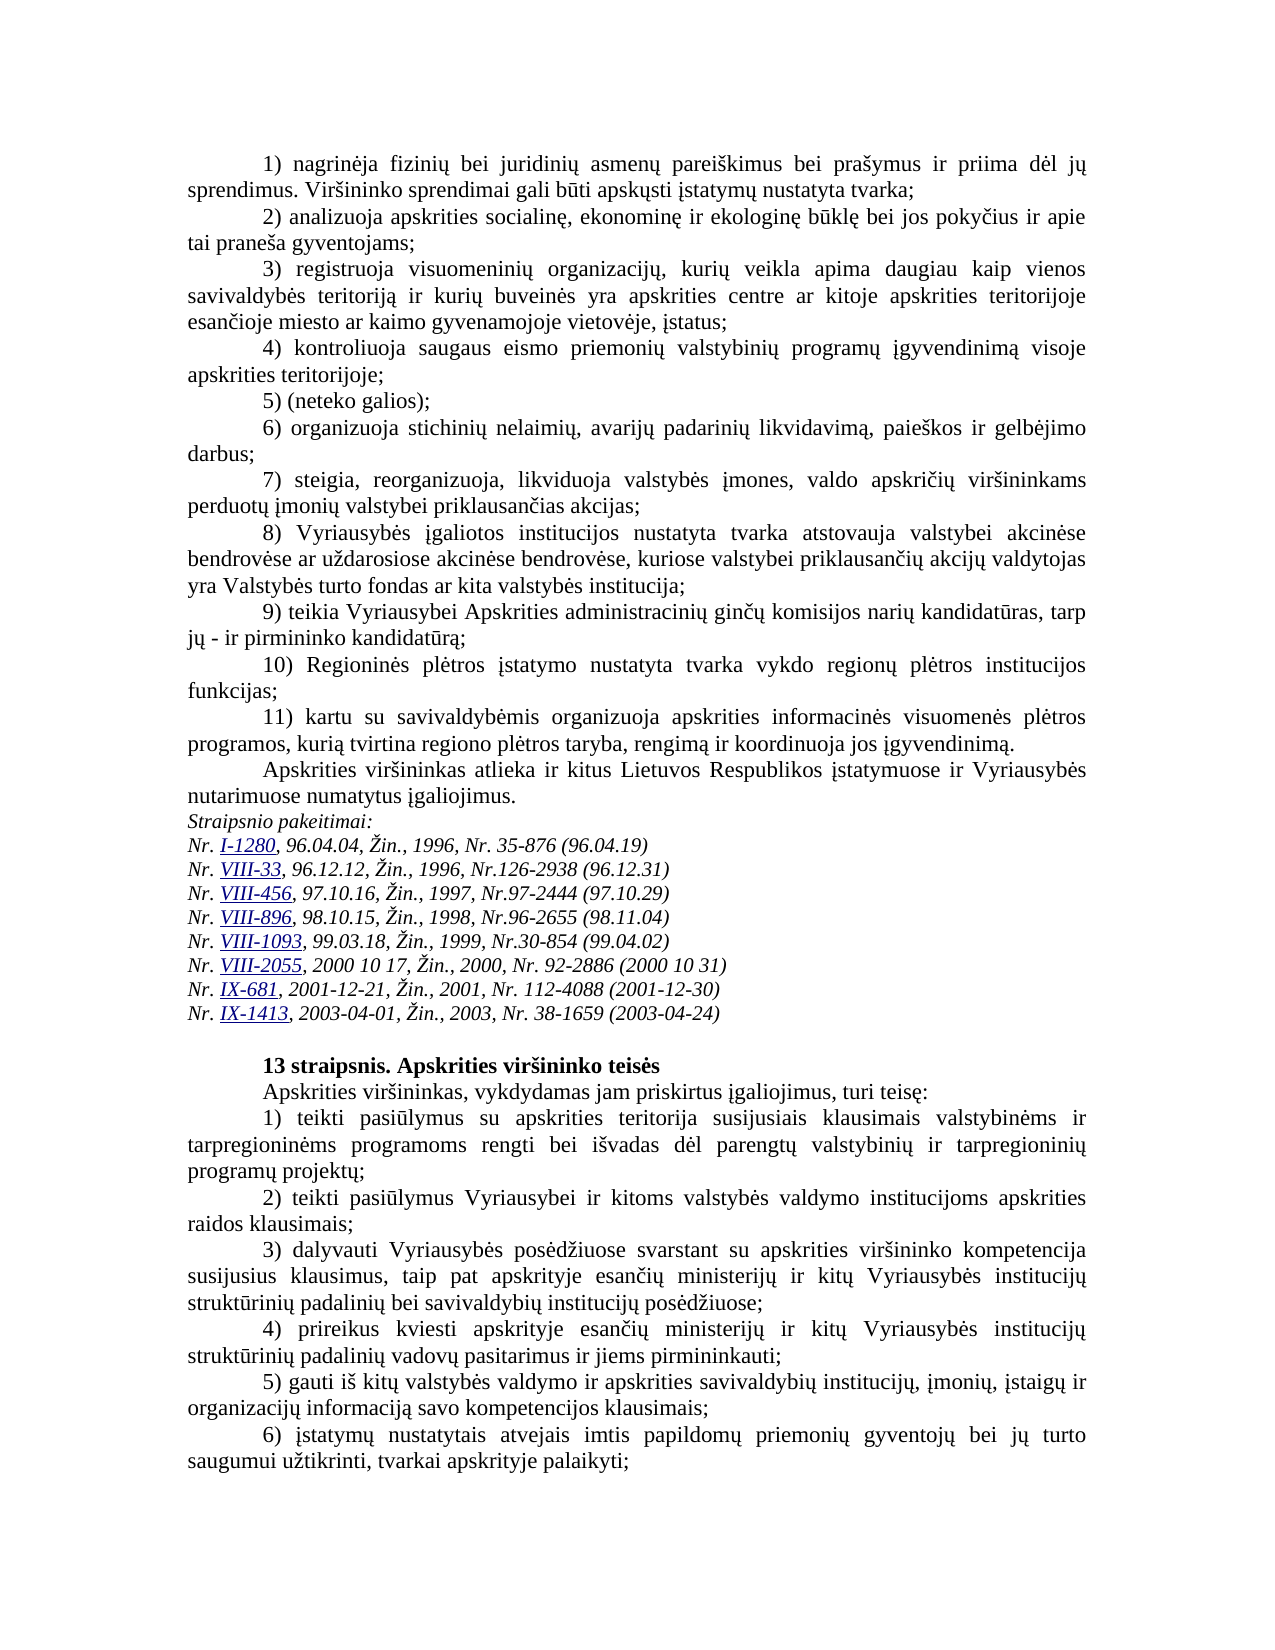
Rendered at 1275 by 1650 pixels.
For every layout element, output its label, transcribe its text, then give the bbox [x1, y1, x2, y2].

text Nr. VIII-456, 97.10.16, Žin., 1997, Nr.97-2444 (97.10.29) [187, 881, 1087, 905]
text 6) organizuoja stichinių nelaimių, avarijų padarinių likvidavimą, paieškos ir gelbėjimo darbus; [187, 413, 1087, 466]
text 1) nagrinėja fizinių bei juridinių asmenų pareiškimus bei prašymus ir priima dėl jų sprendimus. Viršininko sprendimai gali būti apskųsti įstatymų nustatyta tvarka; [187, 150, 1087, 203]
text Nr. IX-1413, 2003-04-01, Žin., 2003, Nr. 38-1659 (2003-04-24) [187, 1001, 1087, 1025]
text 5) (neteko galios); [187, 387, 1087, 413]
text Nr. VIII-33, 96.12.12, Žin., 1996, Nr.126-2938 (96.12.31) [187, 857, 1087, 881]
text 13 straipsnis. Apskrities viršininko teisės [187, 1052, 1087, 1078]
text Nr. I-1280, 96.04.04, Žin., 1996, Nr. 35-876 (96.04.19) [187, 833, 1087, 857]
text Straipsnio pakeitimai: [187, 809, 1087, 833]
text 10) Regioninės plėtros įstatymo nustatyta tvarka vykdo regionų plėtros institucijos funkcijas; [187, 651, 1087, 703]
text Nr. VIII-1093, 99.03.18, Žin., 1999, Nr.30-854 (99.04.02) [187, 929, 1087, 953]
text 3) dalyvauti Vyriausybės posėdžiuose svarstant su apskrities viršininko kompetencija susijusius klausimus, taip pat apskrityje esančių ministerijų ir kitų Vyriausybės institucijų struktūrinių padalinių bei savivaldybių institucijų posėdžiuose; [187, 1236, 1087, 1315]
text 6) įstatymų nustatytais atvejais imtis papildomų priemonių gyventojų bei jų turto saugumui užtikrinti, tvarkai apskrityje palaikyti; [187, 1421, 1087, 1473]
text 2) analizuoja apskrities socialinę, ekonominę ir ekologinę būklę bei jos pokyčius ir apie tai praneša gyventojams; [187, 203, 1087, 255]
text 11) kartu su savivaldybėmis organizuoja apskrities informacinės visuomenės plėtros programos, kurią tvirtina regiono plėtros taryba, rengimą ir koordinuoja jos įgyvendinimą. [187, 703, 1087, 756]
text Nr. IX-681, 2001-12-21, Žin., 2001, Nr. 112-4088 (2001-12-30) [187, 977, 1087, 1001]
text Apskrities viršininkas atlieka ir kitus Lietuvos Respublikos įstatymuose ir Vyriausybės nutarimuose numatytus įgaliojimus. [187, 756, 1087, 809]
text 4) kontroliuoja saugaus eismo priemonių valstybinių programų įgyvendinimą visoje apskrities teritorijoje; [187, 334, 1087, 387]
text 1) teikti pasiūlymus su apskrities teritorija susijusiais klausimais valstybinėms ir tarpregioninėms programoms rengti bei išvadas dėl parengtų valstybinių ir tarpregioninių programų projektų; [187, 1104, 1087, 1183]
text Nr. VIII-2055, 2000 10 17, Žin., 2000, Nr. 92-2886 (2000 10 31) [187, 953, 1087, 977]
text 5) gauti iš kitų valstybės valdymo ir apskrities savivaldybių institucijų, įmonių, įstaigų ir organizacijų informaciją savo kompetencijos klausimais; [187, 1368, 1087, 1421]
text 9) teikia Vyriausybei Apskrities administracinių ginčų komisijos narių kandidatūras, tarp jų - ir pirmininko kandidatūrą; [187, 598, 1087, 651]
text Apskrities viršininkas, vykdydamas jam priskirtus įgaliojimus, turi teisę: [187, 1078, 1087, 1104]
text 7) steigia, reorganizuoja, likviduoja valstybės įmones, valdo apskričių viršininkams perduotų įmonių valstybei priklausančias akcijas; [187, 466, 1087, 519]
text Nr. VIII-896, 98.10.15, Žin., 1998, Nr.96-2655 (98.11.04) [187, 905, 1087, 929]
text 4) prireikus kviesti apskrityje esančių ministerijų ir kitų Vyriausybės institucijų struktūrinių padalinių vadovų pasitarimus ir jiems pirmininkauti; [187, 1315, 1087, 1368]
text 2) teikti pasiūlymus Vyriausybei ir kitoms valstybės valdymo institucijoms apskrities raidos klausimais; [187, 1183, 1087, 1236]
text 8) Vyriausybės įgaliotos institucijos nustatyta tvarka atstovauja valstybei akcinėse bendrovėse ar uždarosiose akcinėse bendrovėse, kuriose valstybei priklausančių akcijų valdytojas yra Valstybės turto fondas ar kita valstybės institucija; [187, 519, 1087, 598]
text 3) registruoja visuomeninių organizacijų, kurių veikla apima daugiau kaip vienos savivaldybės teritoriją ir kurių buveinės yra apskrities centre ar kitoje apskrities teritorijoje esančioje miesto ar kaimo gyvenamojoje vietovėje, įstatus; [187, 255, 1087, 334]
